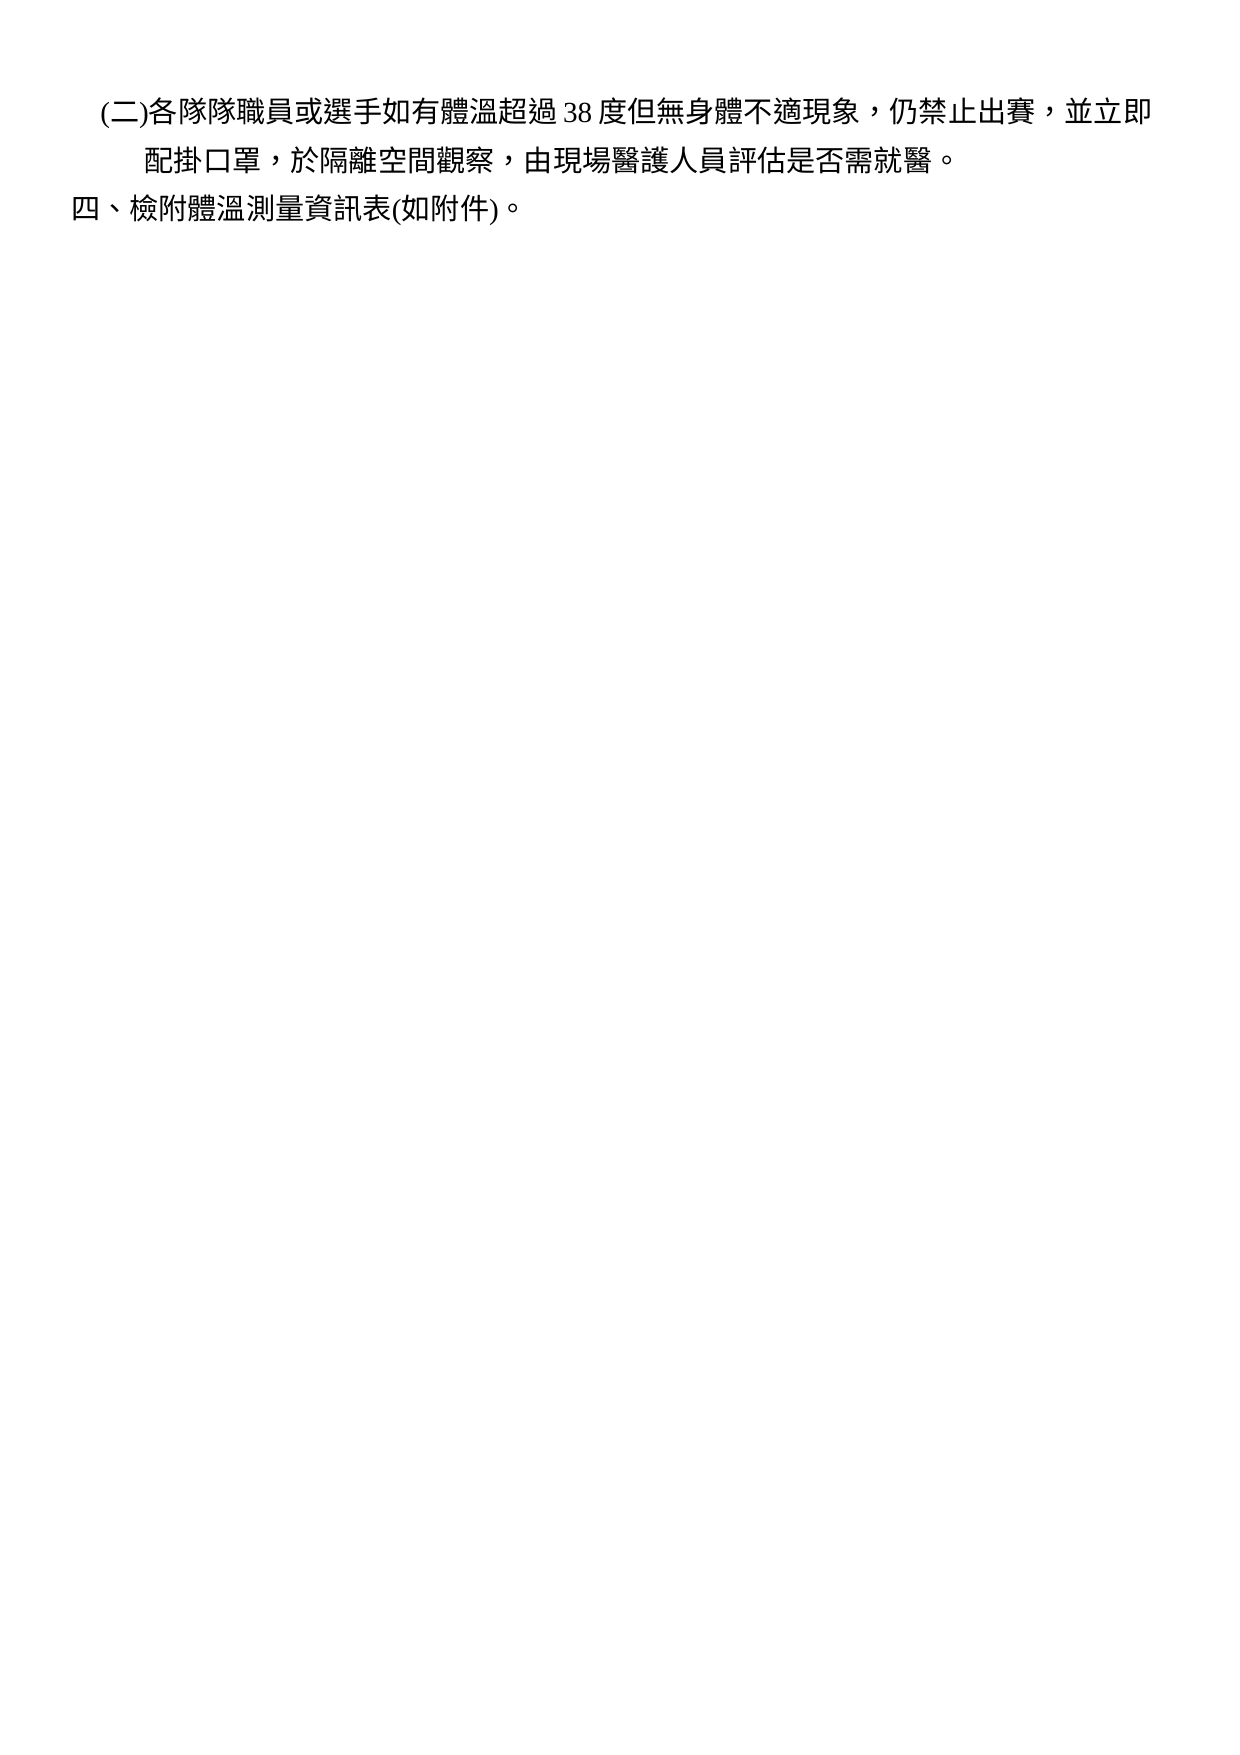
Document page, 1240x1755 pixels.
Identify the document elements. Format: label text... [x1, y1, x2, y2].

text 四、檢附體溫測量資訊表(如附件)。 [71, 186, 1169, 228]
text (二)各隊隊職員或選手如有體溫超過38度但無身體不適現象，仍禁止出賽，並立即配掛口罩，於隔離空間觀察，由現場醫護人員評估是否需就醫。 [100, 89, 1169, 179]
